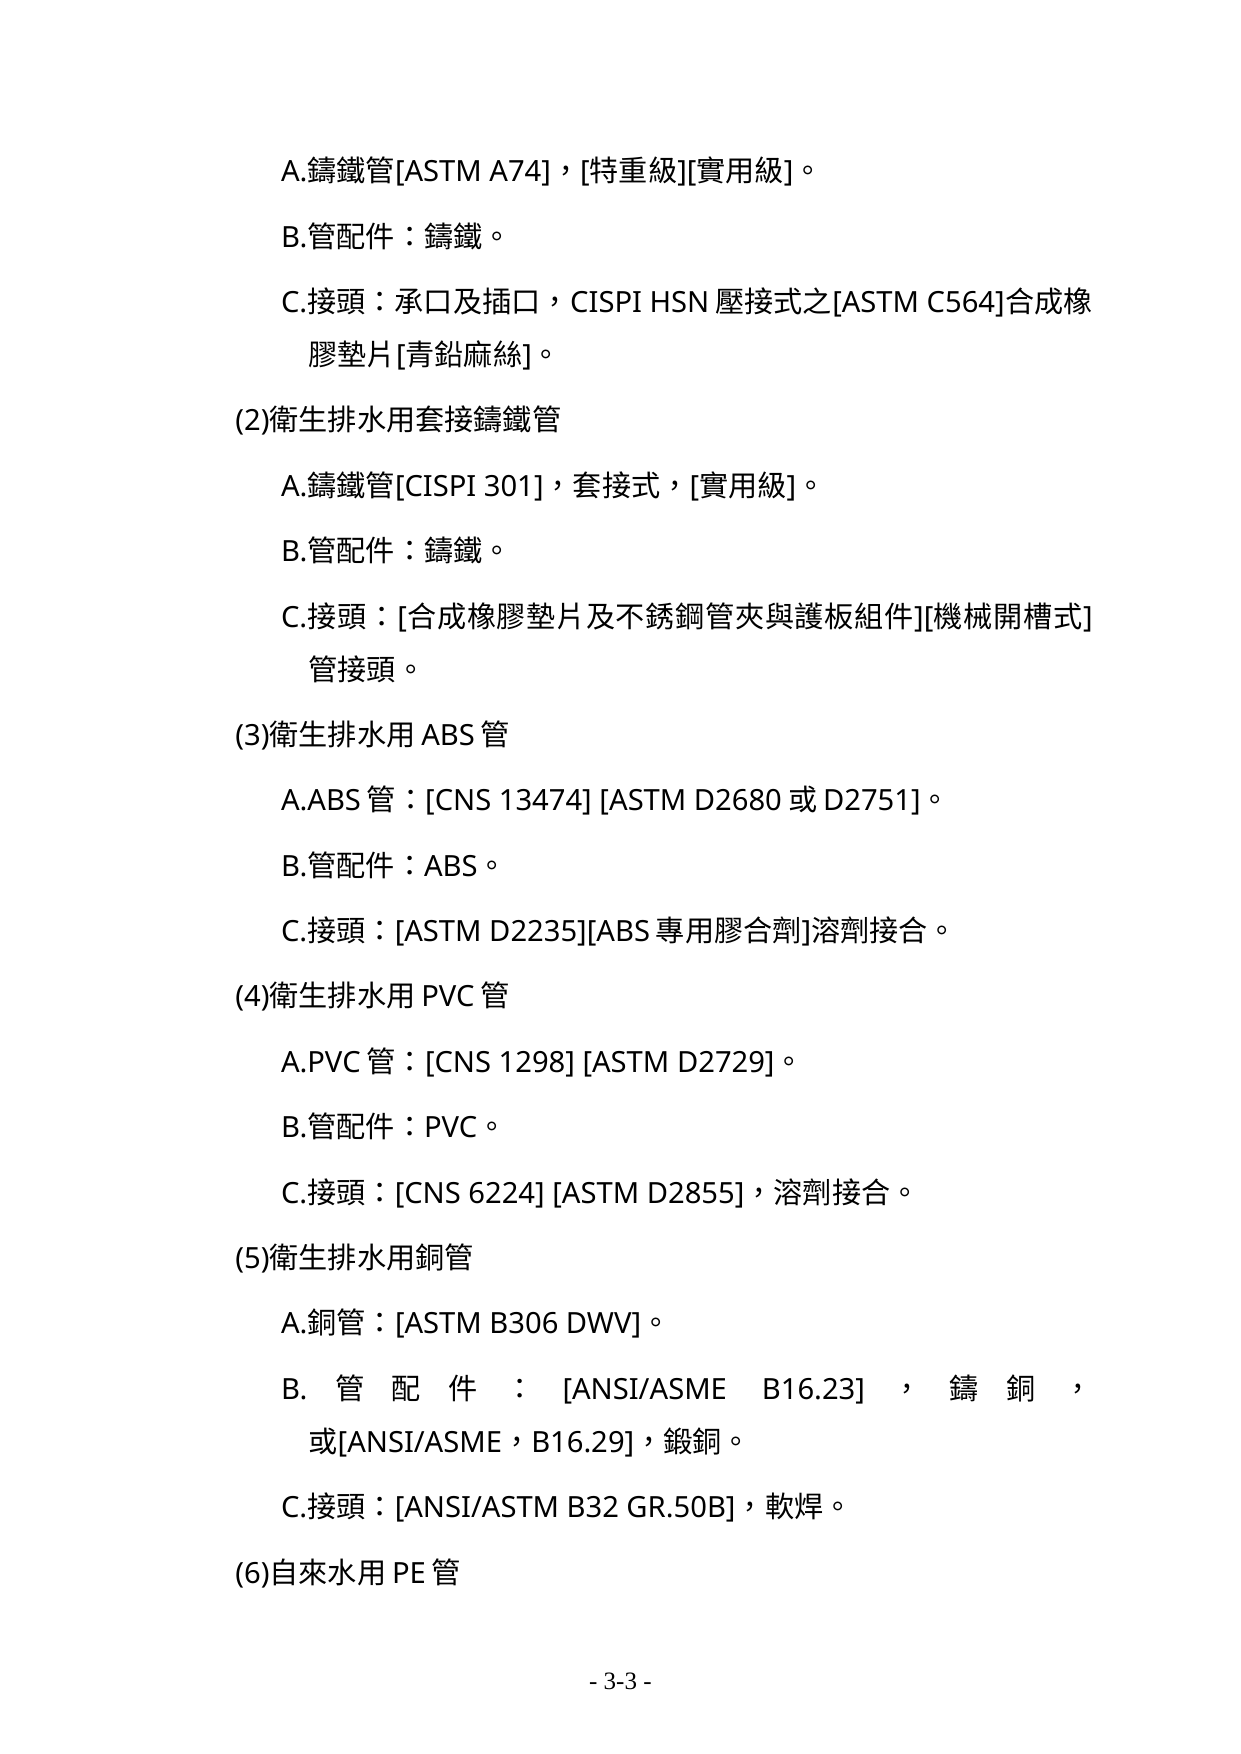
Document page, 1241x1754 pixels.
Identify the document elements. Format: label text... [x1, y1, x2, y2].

text C.接頭：[ASTM D2235][ABS專用膠合劑]溶劑接合。 [281, 908, 1092, 950]
text A.ABS管：[CNS 13474] [ASTM D2680或D2751]。 [281, 777, 1092, 819]
text B.管配件：鑄鐵。 [281, 528, 1092, 570]
text A.鑄鐵管[ASTM A74]，[特重級][實用級]。 [281, 148, 1092, 190]
text (6)自來水用PE管 [235, 1549, 1092, 1592]
text B.管配件：[ANSI/ASME B16.23]，鑄銅，或[ANSI/ASME，B16.29]，鍛銅。 [281, 1366, 1092, 1461]
text C.接頭：[ANSI/ASTM B32 GR.50B]，軟焊。 [281, 1484, 1092, 1526]
text (5)衛生排水用銅管 [235, 1235, 1092, 1277]
text C.接頭：[合成橡膠墊片及不銹鋼管夾與護板組件][機械開槽式]管接頭。 [281, 593, 1092, 688]
text A.PVC管：[CNS 1298] [ASTM D2729]。 [281, 1038, 1092, 1081]
text C.接頭：承口及插口，CISPI HSN壓接式之[ASTM C564]合成橡膠墊片[青鉛麻絲]。 [281, 278, 1092, 374]
text (2)衛生排水用套接鑄鐵管 [235, 397, 1092, 439]
text A.鑄鐵管[CISPI 301]，套接式，[實用級]。 [281, 462, 1092, 505]
text A.銅管：[ASTM B306 DWV]。 [281, 1300, 1092, 1342]
text B.管配件：PVC。 [281, 1104, 1092, 1146]
text B.管配件：鑄鐵。 [281, 213, 1092, 256]
text (3)衛生排水用ABS管 [235, 711, 1092, 754]
text C.接頭：[CNS 6224] [ASTM D2855]，溶劑接合。 [281, 1169, 1092, 1212]
text B.管配件：ABS。 [281, 842, 1092, 884]
text (4)衛生排水用PVC管 [235, 973, 1092, 1015]
